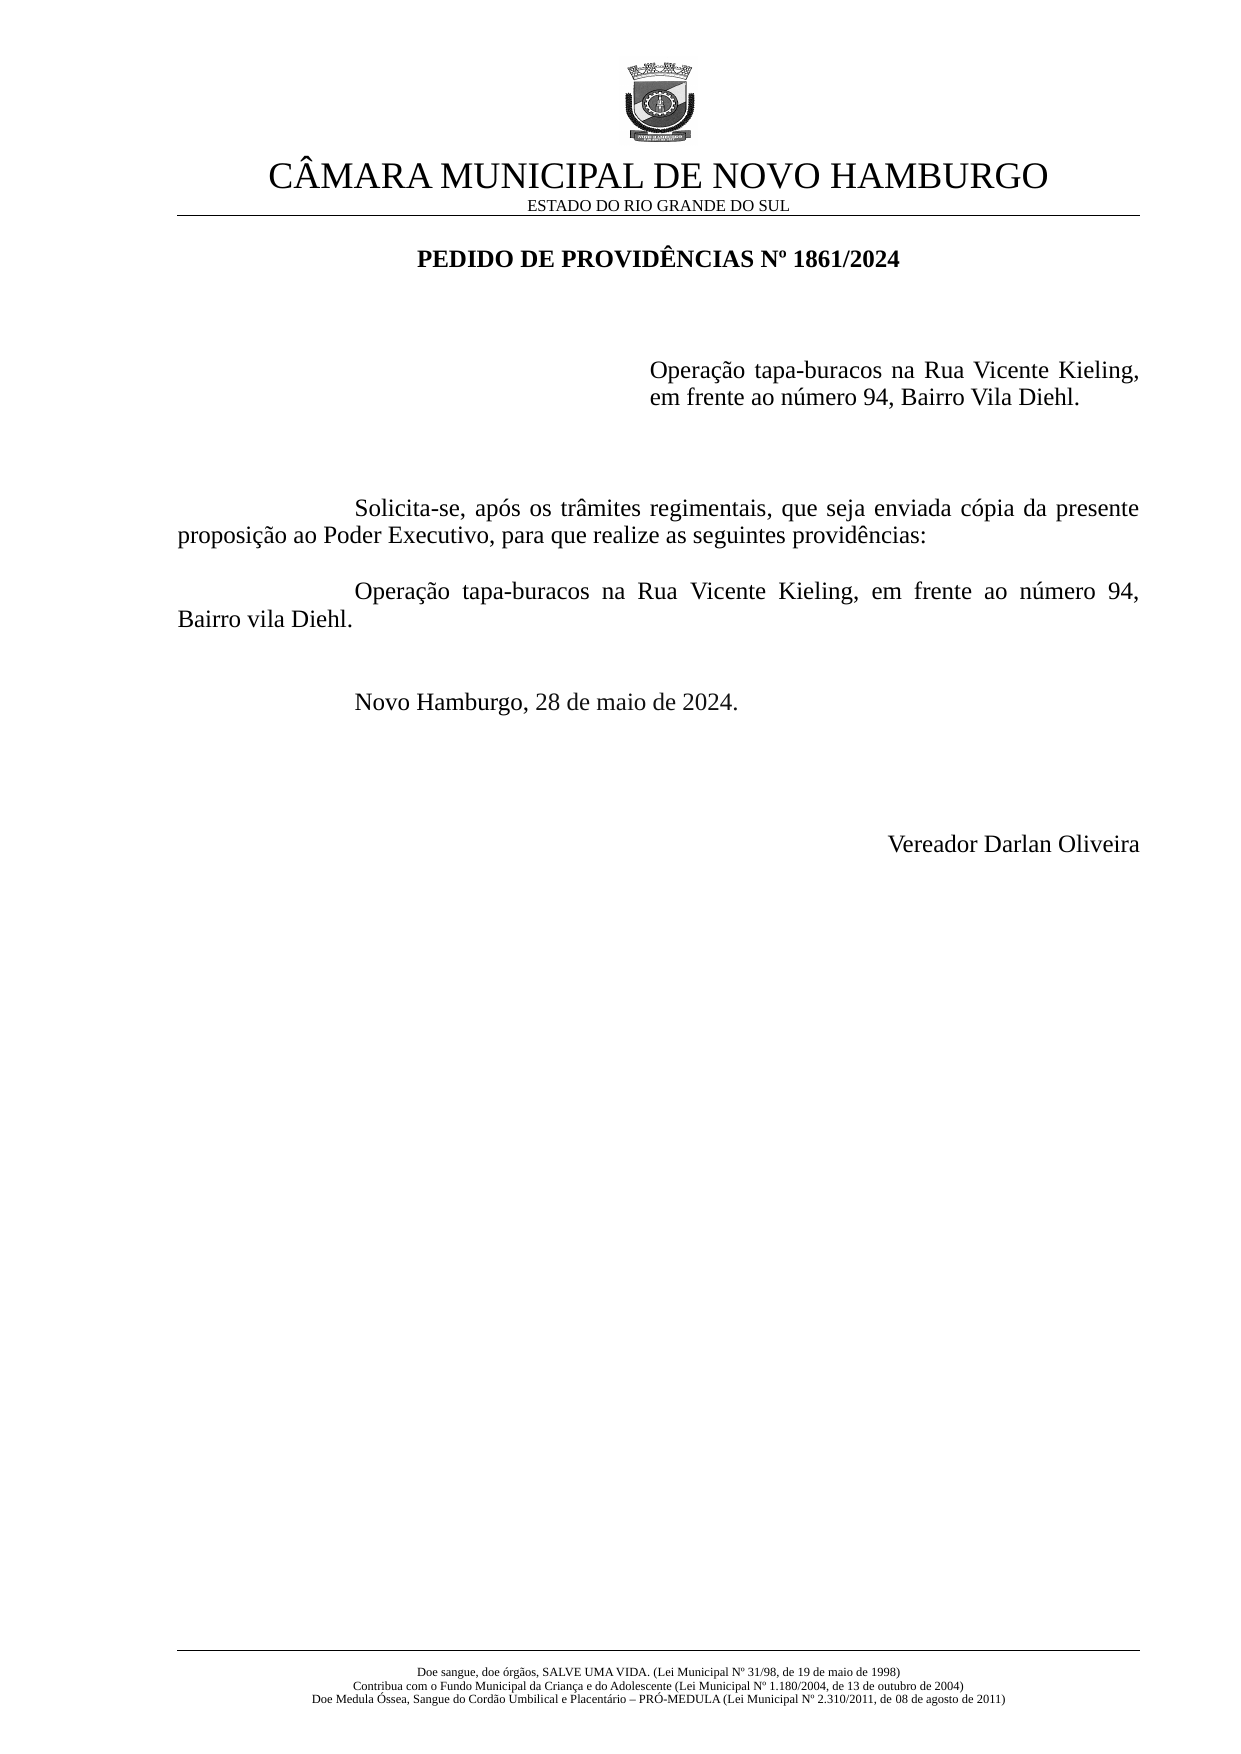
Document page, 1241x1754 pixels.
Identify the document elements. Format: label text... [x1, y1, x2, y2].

text Vereador Darlan Oliveira [177, 830, 1140, 858]
text Solicita-se, após os trâmites regimentais, que seja enviada cópia da presente proposição ao Poder Executivo, para que realize as seguintes providências: [177, 494, 1140, 549]
text Operação tapa-buracos na Rua Vicente Kieling, em frente ao número 94, Bairro Vila Diehl. [649, 356, 1140, 411]
text PEDIDO DE PROVIDÊNCIAS Nº 1861/2024 [177, 245, 1140, 273]
text Novo Hamburgo, 28 de maio de 2024. [177, 688, 1140, 716]
text Operação tapa-buracos na Rua Vicente Kieling, em frente ao número 94, Bairro vila Diehl. [177, 577, 1140, 632]
